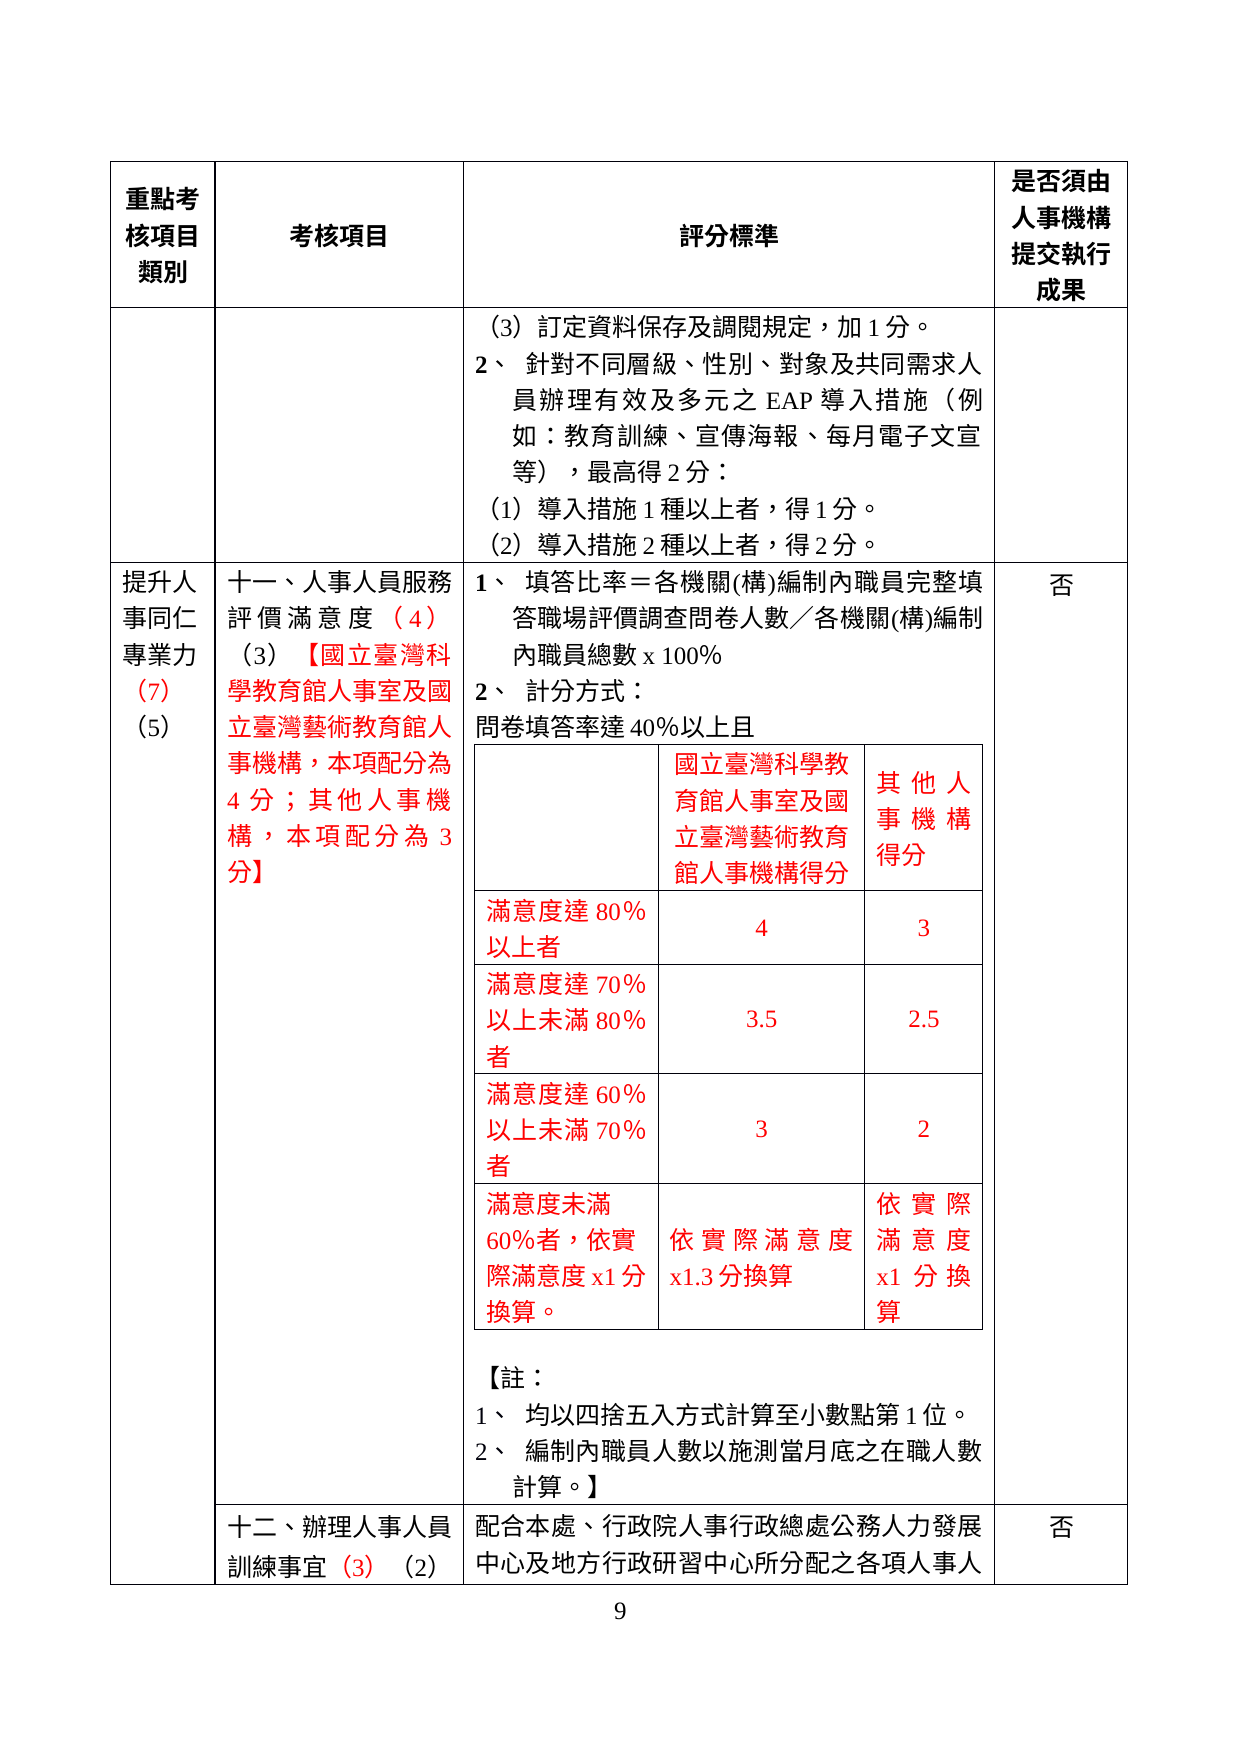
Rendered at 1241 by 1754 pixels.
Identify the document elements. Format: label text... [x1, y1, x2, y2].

table_cell [995, 308, 1127, 562]
table_cell 4 [659, 891, 864, 963]
table_cell 2 [865, 1074, 982, 1183]
table_cell 3 [865, 891, 982, 963]
table_cell 滿意度未滿60％者，依實際滿意度x1分換算。 [475, 1184, 658, 1329]
table_cell 否 [995, 563, 1127, 1504]
table_cell 填答比率＝各機關(構)編制內職員完整填答職場評價調查問卷人數／各機關(構)編制內職員總數x 100％ 計分方式： 問卷填答率達40％以上且 【註： 均以四捨五入方式計算至小數點第1位。 編制內職員人數以施測當月底之在職人數計算。】 [464, 563, 994, 1504]
table_header 評分標準 [464, 162, 994, 307]
table_header 考核項目 [216, 162, 463, 307]
table_cell 十一、人事人員服務評價滿意度（4）（3）【國立臺灣科學教育館人事室及國立臺灣藝術教育館人事機構，本項配分為4分；其他人事機構，本項配分為3分】 [216, 563, 463, 1504]
table_cell [111, 308, 214, 562]
table_cell 3.5 [659, 965, 864, 1073]
table_header [475, 745, 658, 890]
table_cell 滿意度達70％以上未滿80％者 [475, 965, 658, 1073]
table_cell 依實際滿意度x1分換算 [865, 1184, 982, 1329]
table_cell 依實際滿意度x1.3分換算 [659, 1184, 864, 1329]
table_cell 配合本處、行政院人事行政總處公務人力發展中心及地方行政研習中心所分配之各項人事人 [464, 1505, 994, 1584]
table_cell 滿意度達80％以上者 [475, 891, 658, 963]
table_cell 十二、辦理人事人員訓練事宜（3）（2） [216, 1505, 463, 1584]
table_header 其他人事機構得分 [865, 745, 982, 890]
table_cell 3 [659, 1074, 864, 1183]
table_cell 2.5 [865, 965, 982, 1073]
table_cell [216, 308, 463, 562]
table_header 是否須由人事機構提交執行成果 [995, 162, 1127, 307]
table_header 國立臺灣科學教育館人事室及國立臺灣藝術教育館人事機構得分 [659, 745, 864, 890]
table_header 重點考核項目類別 [111, 162, 214, 307]
table_cell 否 [995, 1505, 1127, 1584]
table_cell （3）訂定資料保存及調閱規定，加1分。 針對不同層級、性別、對象及共同需求人員辦理有效及多元之EAP導入措施（例如：教育訓練、宣傳海報、每月電子文宣等），最高得2分： （1）導入措施1種以上者，得1分。 （2）導入措施2種以上者，得2分。 [464, 308, 994, 562]
table_cell 提升人事同仁專業力 （7）（5） [111, 563, 214, 1584]
table_cell 滿意度達60％以上未滿70％者 [475, 1074, 658, 1183]
